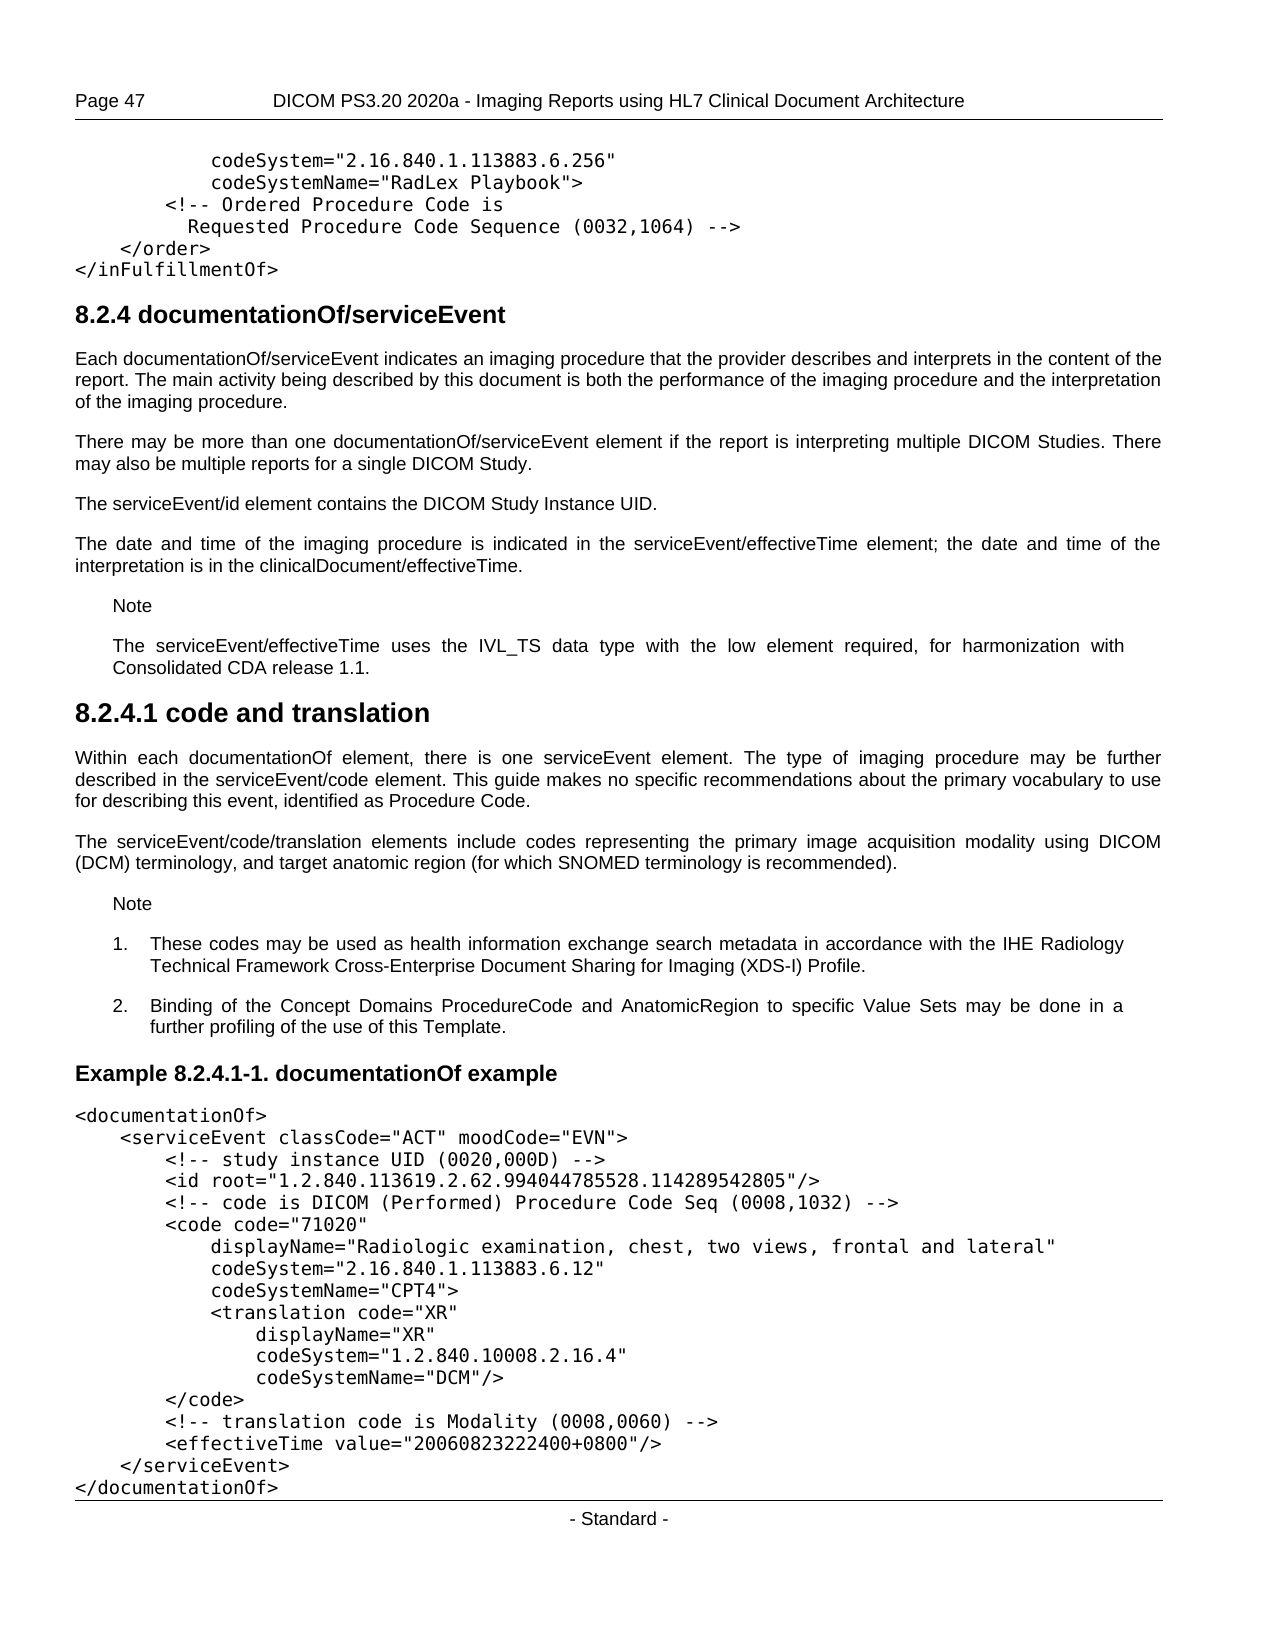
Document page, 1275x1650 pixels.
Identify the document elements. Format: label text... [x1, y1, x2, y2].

text Example 8.2.4.1-1. documentationOf example [75, 1060, 1162, 1086]
text Note [112, 892, 1125, 914]
text Each documentationOf/serviceEvent indicates an imaging procedure that the provider describes and interprets in the content of the report. The main activity being described by this document is both the performance of the imaging procedure and the interpretation of the imaging procedure. [75, 347, 1162, 412]
text codeSystem="2.16.840.1.113883.6.256" codeSystemName="RadLex Playbook"> <!-- Ordered Procedure Code is Requested Procedure Code Sequence (0032,1064) --> </order> </inFulfillmentOf> [75, 150, 1162, 281]
text There may be more than one documentationOf/serviceEvent element if the report is interpreting multiple DICOM Studies. There may also be multiple reports for a single DICOM Study. [75, 431, 1162, 474]
text 1. These codes may be used as health information exchange search metadata in accordance with the IHE Radiology Technical Framework Cross-Enterprise Document Sharing for Imaging (XDS-I) Profile. [112, 933, 1125, 976]
text 8.2.4 documentationOf/serviceEvent [75, 300, 1162, 329]
text 2. Binding of the Concept Domains ProcedureCode and AnatomicRegion to specific Value Sets may be done in a further profiling of the use of this Template. [112, 995, 1125, 1038]
text 8.2.4.1 code and translation [75, 697, 1162, 728]
text Within each documentationOf element, there is one serviceEvent element. The type of imaging procedure may be further described in the serviceEvent/code element. This guide makes no specific recommendations about the primary vocabulary to use for describing this event, identified as Procedure Code. [75, 747, 1162, 812]
text The serviceEvent/code/translation elements include codes representing the primary image acquisition modality using DICOM (DCM) terminology, and target anatomic region (for which SNOMED terminology is recommended). [75, 831, 1162, 874]
text <documentationOf> <serviceEvent classCode="ACT" moodCode="EVN"> <!-- study instance UID (0020,000D) --> <id root="1.2.840.113619.2.62.994044785528.114289542805"/> <!-- code is DICOM (Performed) Procedure Code Seq (0008,1032) --> <code code="71020" displayName="Radiologic examination, chest, two views, frontal and lateral" codeSystem="2.16.840.1.113883.6.12" codeSystemName="CPT4"> <translation code="XR" displayName="XR" codeSystem="1.2.840.10008.2.16.4" codeSystemName="DCM"/> </code> <!-- translation code is Modality (0008,0060) --> <effectiveTime value="20060823222400+0800"/> </serviceEvent> </documentationOf> [75, 1105, 1162, 1499]
text The date and time of the imaging procedure is indicated in the serviceEvent/effectiveTime element; the date and time of the interpretation is in the clinicalDocument/effectiveTime. [75, 533, 1162, 576]
text The serviceEvent/effectiveTime uses the IVL_TS data type with the low element required, for harmonization with Consolidated CDA release 1.1. [112, 635, 1125, 678]
text The serviceEvent/id element contains the DICOM Study Instance UID. [75, 493, 1162, 514]
text Note [112, 595, 1125, 617]
